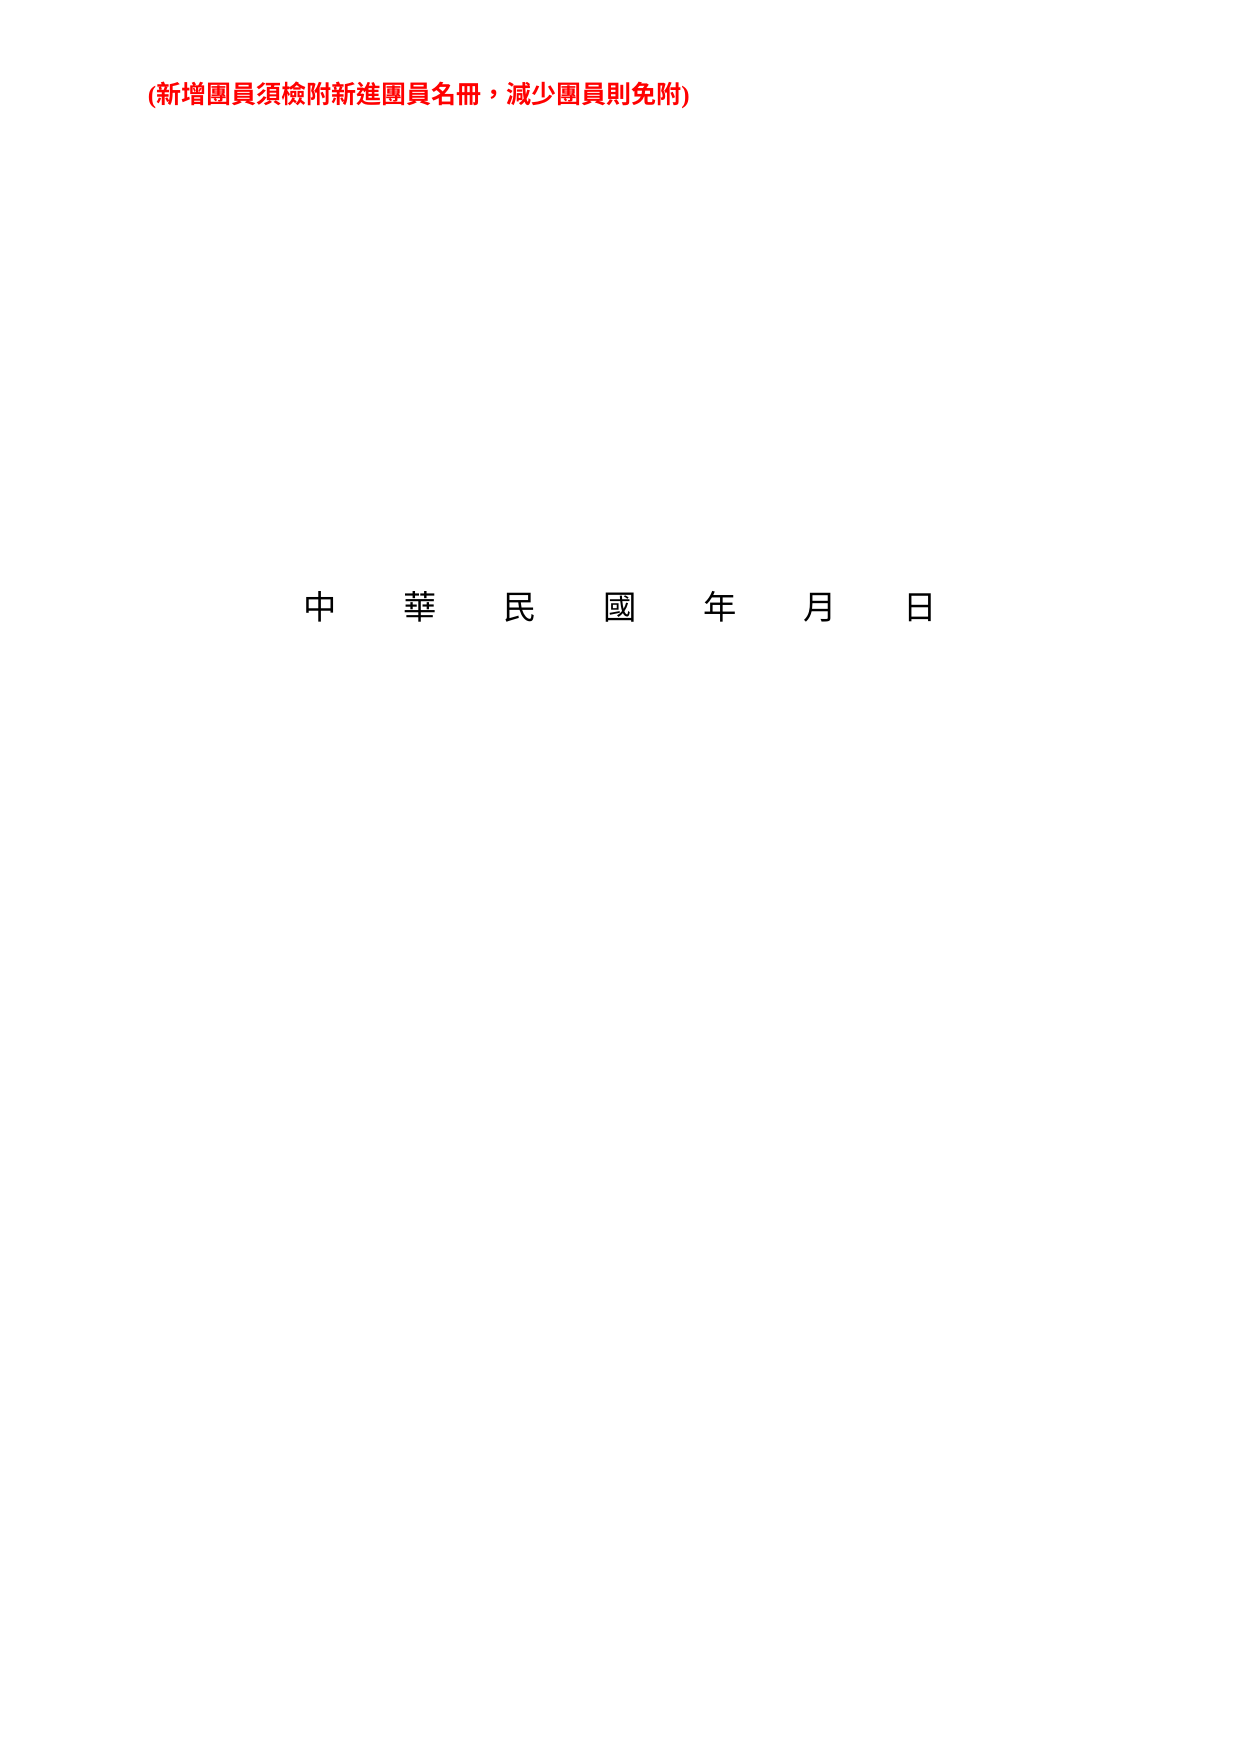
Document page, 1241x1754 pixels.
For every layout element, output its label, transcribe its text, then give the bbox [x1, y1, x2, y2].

text 中 華 民 國 年 月 日 [148, 563, 1092, 626]
